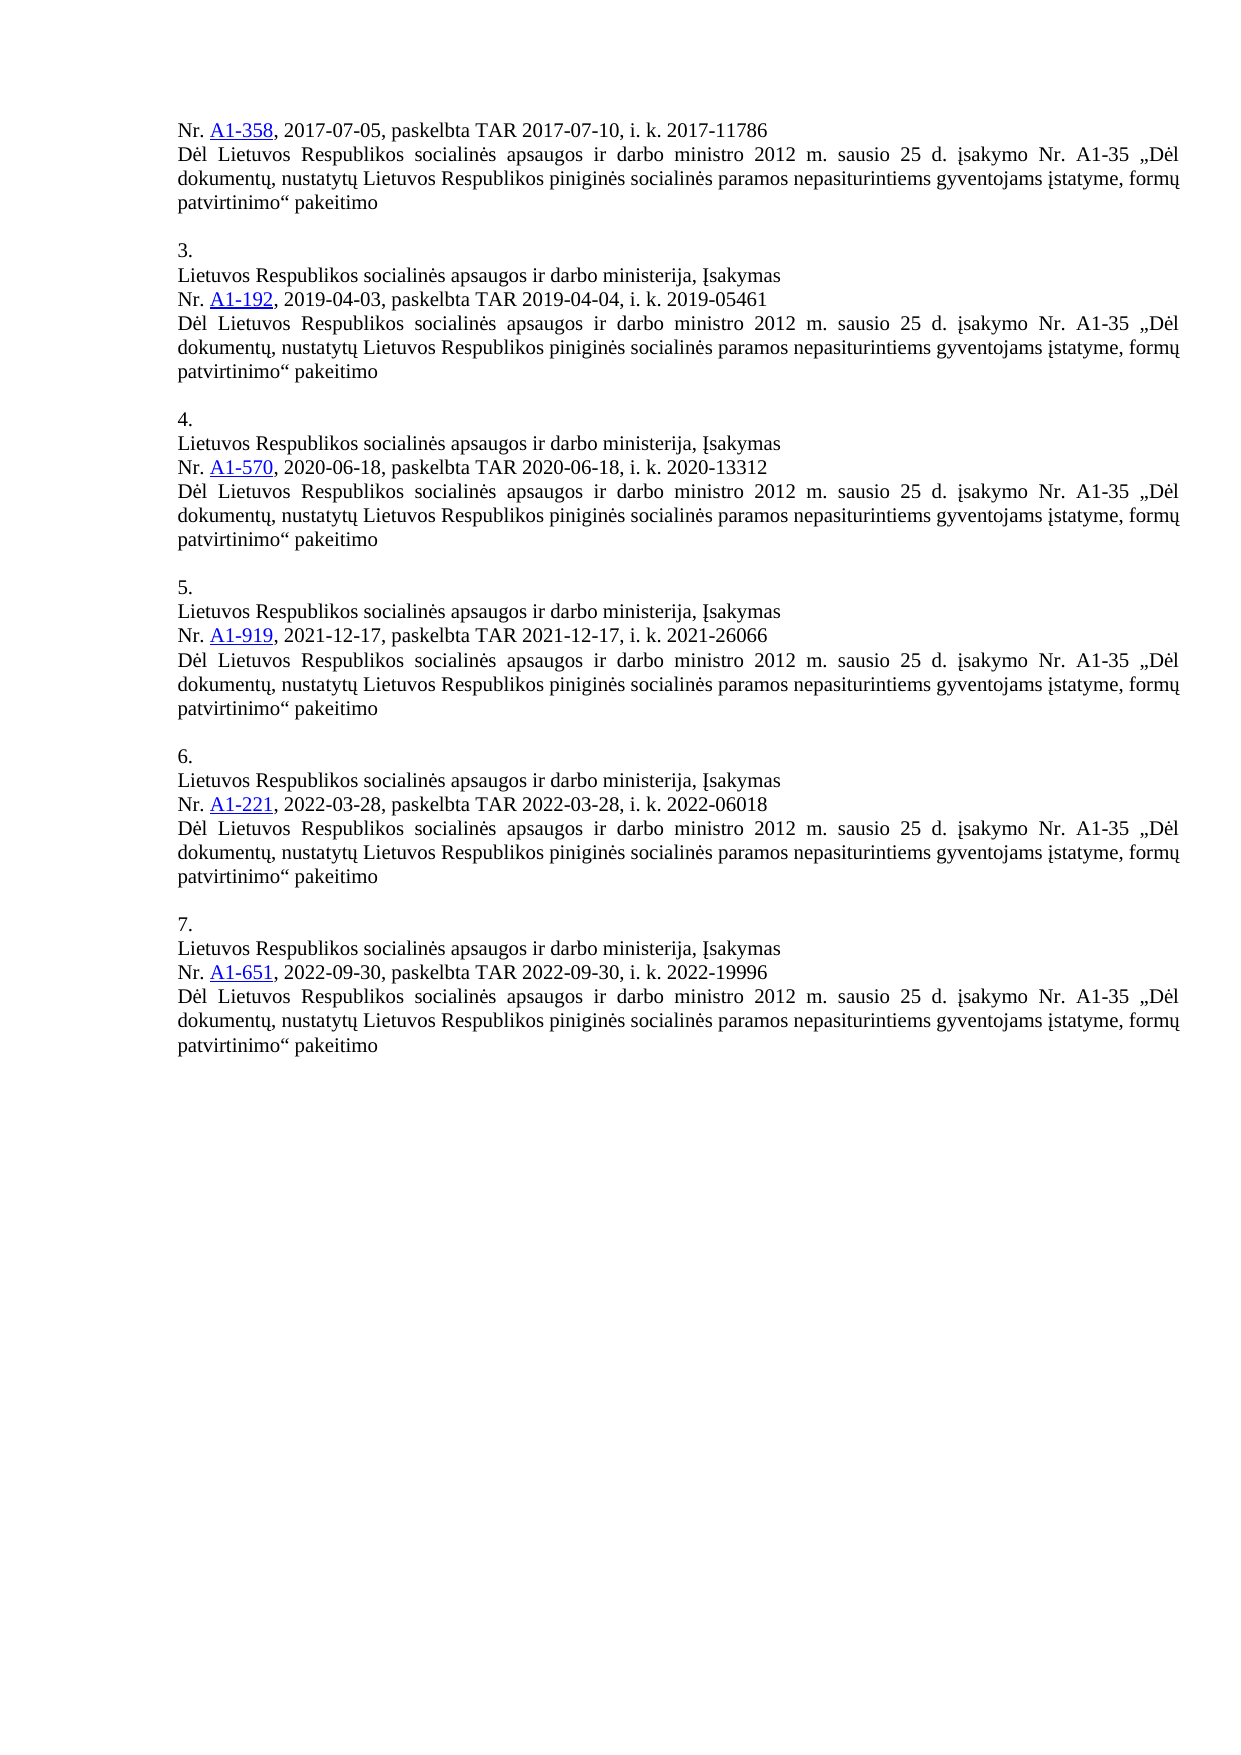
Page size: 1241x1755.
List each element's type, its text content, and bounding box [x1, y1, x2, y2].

text Lietuvos Respublikos socialinės apsaugos ir darbo ministerija, Įsakymas [177, 262, 1181, 287]
text Dėl Lietuvos Respublikos socialinės apsaugos ir darbo ministro 2012 m. sausio 25 d. įsakymo Nr. A1-35 „Dėl dokumentų, nustatytų Lietuvos Respublikos piniginės socialinės paramos nepasiturintiems gyventojams įstatyme, formų patvirtinimo“ pakeitimo [177, 647, 1181, 720]
text Lietuvos Respublikos socialinės apsaugos ir darbo ministerija, Įsakymas [177, 431, 1181, 455]
text Lietuvos Respublikos socialinės apsaugos ir darbo ministerija, Įsakymas [177, 936, 1181, 960]
text Dėl Lietuvos Respublikos socialinės apsaugos ir darbo ministro 2012 m. sausio 25 d. įsakymo Nr. A1-35 „Dėl dokumentų, nustatytų Lietuvos Respublikos piniginės socialinės paramos nepasiturintiems gyventojams įstatyme, formų patvirtinimo“ pakeitimo [177, 142, 1181, 214]
text 5. [177, 575, 1181, 599]
text 4. [177, 407, 1181, 431]
text Dėl Lietuvos Respublikos socialinės apsaugos ir darbo ministro 2012 m. sausio 25 d. įsakymo Nr. A1-35 „Dėl dokumentų, nustatytų Lietuvos Respublikos piniginės socialinės paramos nepasiturintiems gyventojams įstatyme, formų patvirtinimo“ pakeitimo [177, 311, 1181, 383]
text Nr. A1-651, 2022-09-30, paskelbta TAR 2022-09-30, i. k. 2022-19996 [177, 960, 1181, 984]
text Nr. A1-358, 2017-07-05, paskelbta TAR 2017-07-10, i. k. 2017-11786 [177, 118, 1181, 142]
text Nr. A1-919, 2021-12-17, paskelbta TAR 2021-12-17, i. k. 2021-26066 [177, 623, 1181, 647]
text 7. [177, 912, 1181, 936]
text Lietuvos Respublikos socialinės apsaugos ir darbo ministerija, Įsakymas [177, 768, 1181, 792]
text Dėl Lietuvos Respublikos socialinės apsaugos ir darbo ministro 2012 m. sausio 25 d. įsakymo Nr. A1-35 „Dėl dokumentų, nustatytų Lietuvos Respublikos piniginės socialinės paramos nepasiturintiems gyventojams įstatyme, formų patvirtinimo“ pakeitimo [177, 479, 1181, 551]
text 6. [177, 744, 1181, 768]
text Nr. A1-221, 2022-03-28, paskelbta TAR 2022-03-28, i. k. 2022-06018 [177, 792, 1181, 816]
text Dėl Lietuvos Respublikos socialinės apsaugos ir darbo ministro 2012 m. sausio 25 d. įsakymo Nr. A1-35 „Dėl dokumentų, nustatytų Lietuvos Respublikos piniginės socialinės paramos nepasiturintiems gyventojams įstatyme, formų patvirtinimo“ pakeitimo [177, 984, 1181, 1057]
text Nr. A1-192, 2019-04-03, paskelbta TAR 2019-04-04, i. k. 2019-05461 [177, 287, 1181, 311]
text Dėl Lietuvos Respublikos socialinės apsaugos ir darbo ministro 2012 m. sausio 25 d. įsakymo Nr. A1-35 „Dėl dokumentų, nustatytų Lietuvos Respublikos piniginės socialinės paramos nepasiturintiems gyventojams įstatyme, formų patvirtinimo“ pakeitimo [177, 816, 1181, 888]
text 3. [177, 238, 1181, 262]
text Lietuvos Respublikos socialinės apsaugos ir darbo ministerija, Įsakymas [177, 599, 1181, 623]
text Nr. A1-570, 2020-06-18, paskelbta TAR 2020-06-18, i. k. 2020-13312 [177, 455, 1181, 479]
